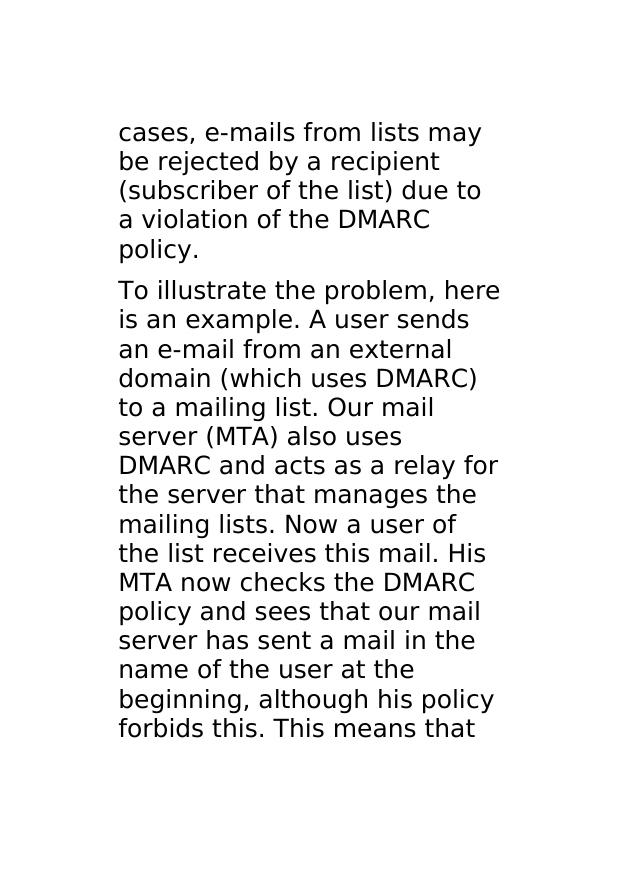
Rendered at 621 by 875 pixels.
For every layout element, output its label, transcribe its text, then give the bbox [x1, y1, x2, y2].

text To illustrate the problem, here is an example. A user sends an e-mail from an external domain (which uses DMARC) to a mailing list. Our mail server (MTA) also uses DMARC and acts as a relay for the server that manages the mailing lists. Now a user of the list receives this mail. His MTA now checks the DMARC policy and sees that our mail server has sent a mail in the name of the user at the beginning, although his policy forbids this. This means that [118, 276, 502, 743]
text cases, e-mails from lists may be rejected by a recipient (subscriber of the list) due to a violation of the DMARC policy. [118, 118, 502, 264]
